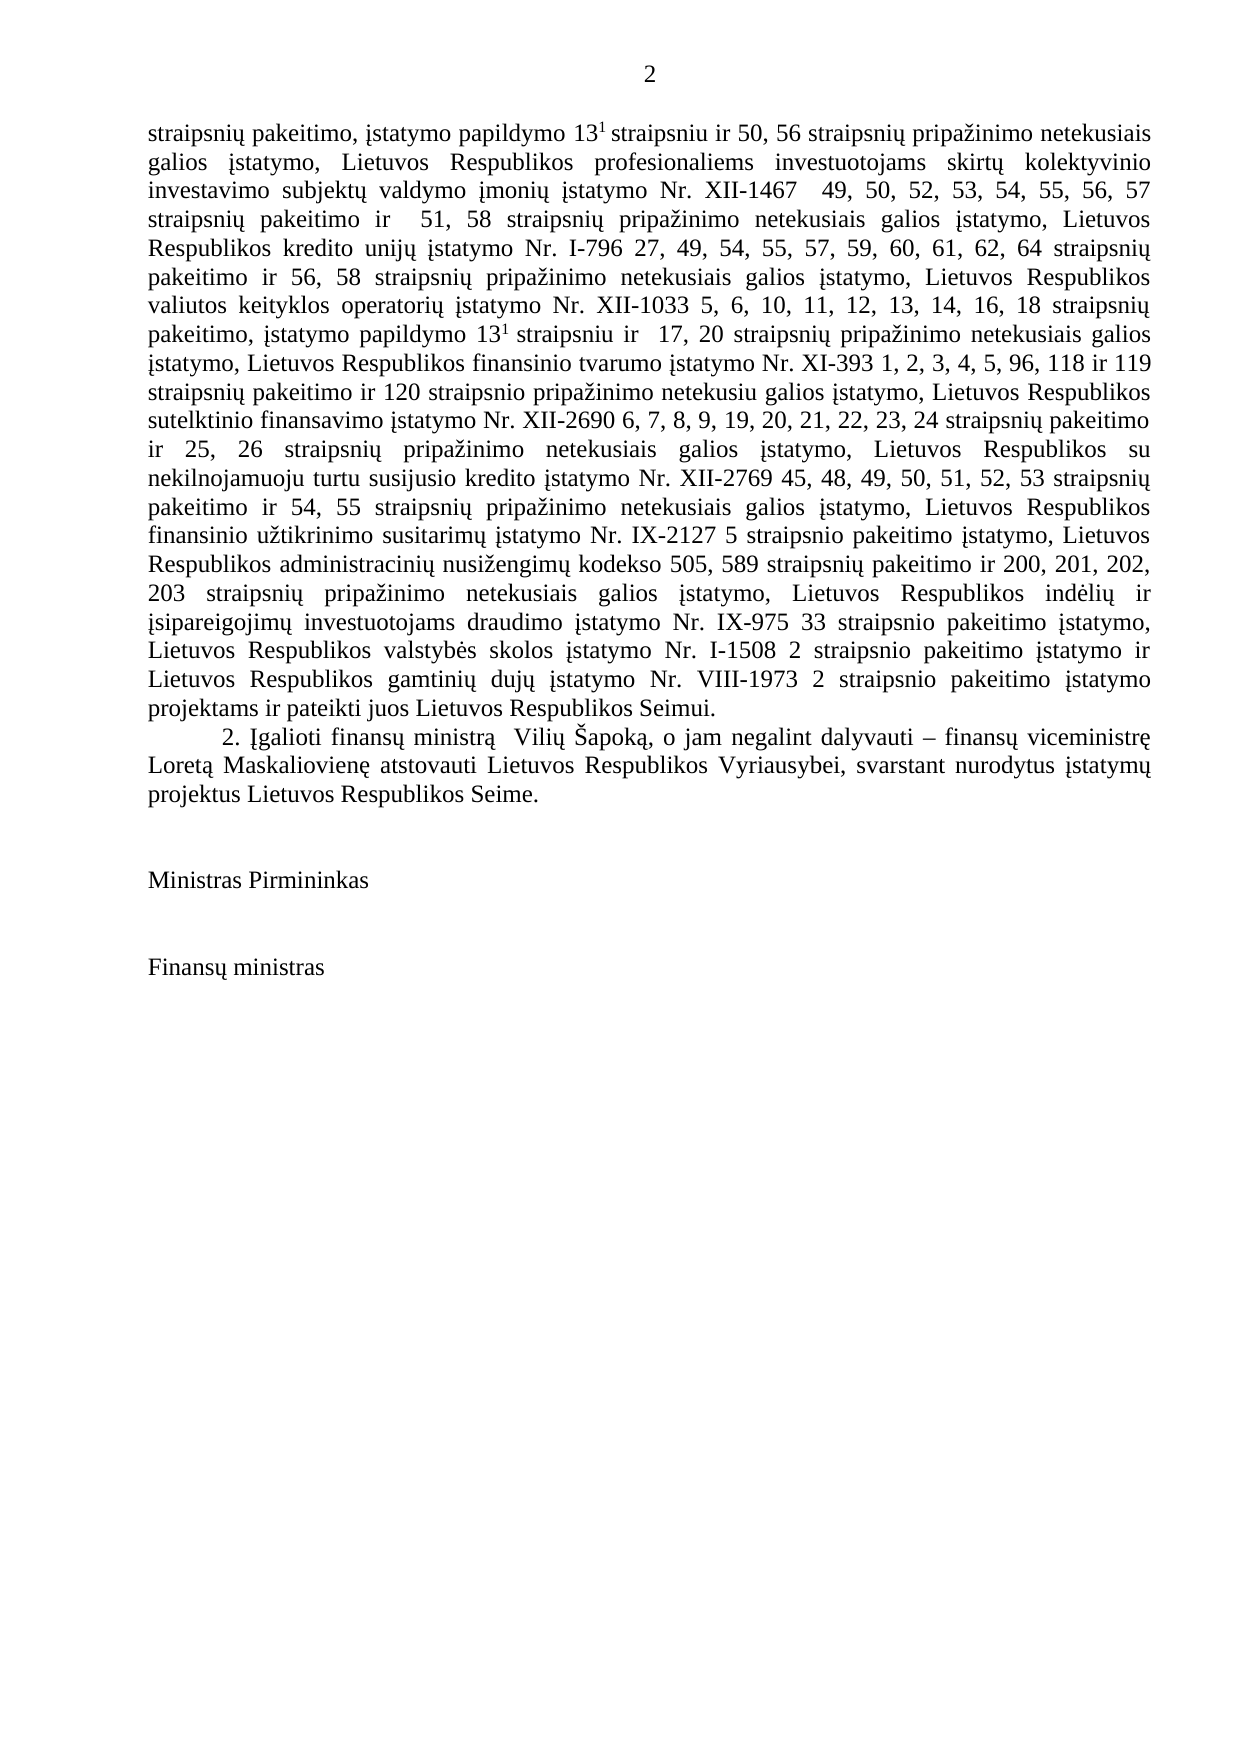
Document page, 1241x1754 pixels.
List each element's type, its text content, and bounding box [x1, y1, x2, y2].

text 2. Įgalioti finansų ministrą Vilių Šapoką, o jam negalint dalyvauti – finansų viceministrę Loretą Maskaliovienę atstovauti Lietuvos Respublikos Vyriausybei, svarstant nurodytus įstatymų projektus Lietuvos Respublikos Seime. [148, 722, 1152, 808]
text Ministras Pirmininkas [148, 866, 1152, 894]
text straipsnių pakeitimo, įstatymo papildymo 131 straipsniu ir 50, 56 straipsnių pripažinimo netekusiais galios įstatymo, Lietuvos Respublikos profesionaliems investuotojams skirtų kolektyvinio investavimo subjektų valdymo įmonių įstatymo Nr. XII-1467 49, 50, 52, 53, 54, 55, 56, 57 straipsnių pakeitimo ir 51, 58 straipsnių pripažinimo netekusiais galios įstatymo, Lietuvos Respublikos kredito unijų įstatymo Nr. I-796 27, 49, 54, 55, 57, 59, 60, 61, 62, 64 straipsnių pakeitimo ir 56, 58 straipsnių pripažinimo netekusiais galios įstatymo, Lietuvos Respublikos valiutos keityklos operatorių įstatymo Nr. XII-1033 5, 6, 10, 11, 12, 13, 14, 16, 18 straipsnių pakeitimo, įstatymo papildymo 131 straipsniu ir 17, 20 straipsnių pripažinimo netekusiais galios įstatymo, Lietuvos Respublikos finansinio tvarumo įstatymo Nr. XI-393 1, 2, 3, 4, 5, 96, 118 ir 119 straipsnių pakeitimo ir 120 straipsnio pripažinimo netekusiu galios įstatymo, Lietuvos Respublikos sutelktinio finansavimo įstatymo Nr. XII-2690 6, 7, 8, 9, 19, 20, 21, 22, 23, 24 straipsnių pakeitimo ir 25, 26 straipsnių pripažinimo netekusiais galios įstatymo, Lietuvos Respublikos su nekilnojamuoju turtu susijusio kredito įstatymo Nr. XII-2769 45, 48, 49, 50, 51, 52, 53 straipsnių pakeitimo ir 54, 55 straipsnių pripažinimo netekusiais galios įstatymo, Lietuvos Respublikos finansinio užtikrinimo susitarimų įstatymo Nr. IX-2127 5 straipsnio pakeitimo įstatymo, Lietuvos Respublikos administracinių nusižengimų kodekso 505, 589 straipsnių pakeitimo ir 200, 201, 202, 203 straipsnių pripažinimo netekusiais galios įstatymo, Lietuvos Respublikos indėlių ir įsipareigojimų investuotojams draudimo įstatymo Nr. IX-975 33 straipsnio pakeitimo įstatymo, Lietuvos Respublikos valstybės skolos įstatymo Nr. I-1508 2 straipsnio pakeitimo įstatymo ir Lietuvos Respublikos gamtinių dujų įstatymo Nr. VIII-1973 2 straipsnio pakeitimo įstatymo projektams ir pateikti juos Lietuvos Respublikos Seimui. [148, 118, 1152, 722]
text Finansų ministras [148, 952, 1152, 981]
